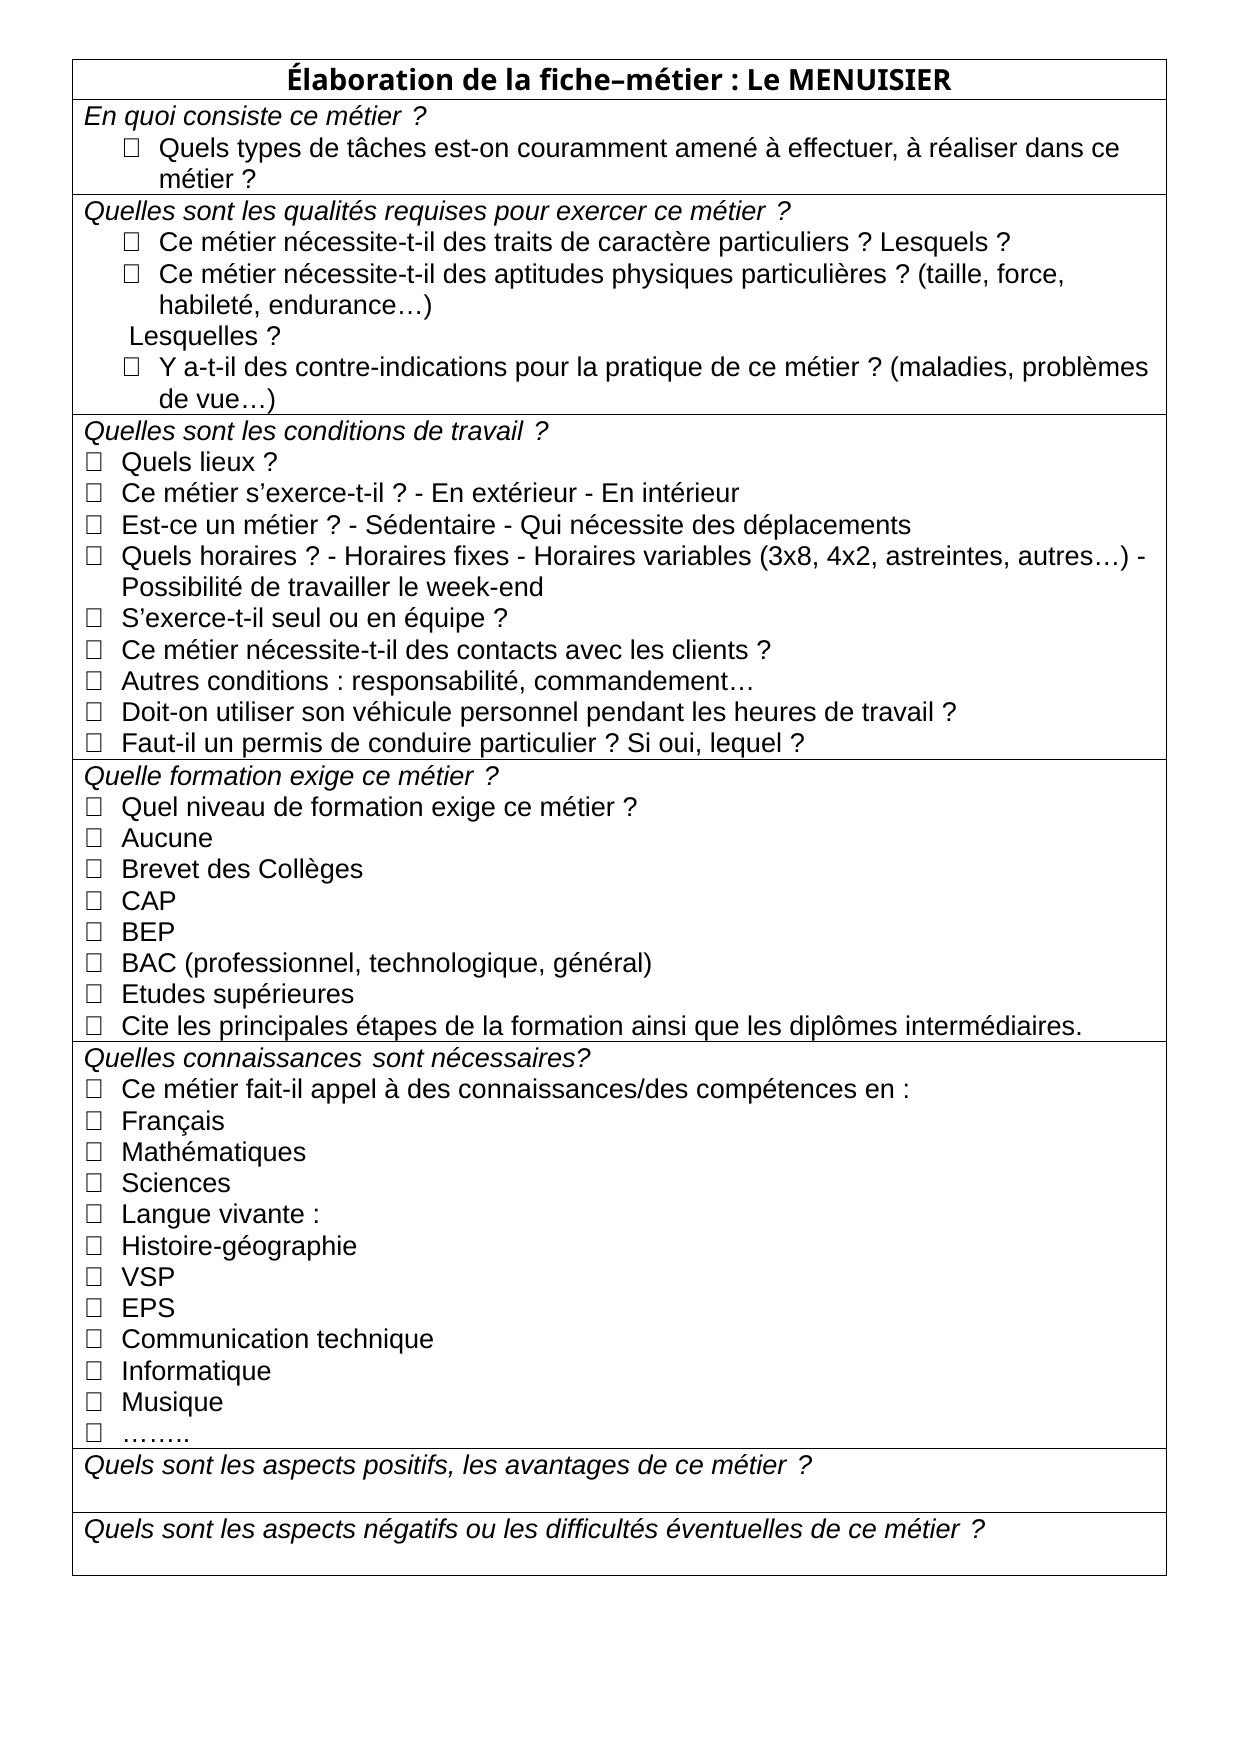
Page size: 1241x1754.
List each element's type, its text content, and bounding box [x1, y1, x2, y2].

table_cell Quelles sont les conditions de travail ? Quels lieux ? Ce métier s’exerce-t-il ? - En extérieur - En intérieur Est-ce un métier ? - Sédentaire - Qui nécessite des déplacements Quels horaires ? - Horaires fixes - Horaires variables (3x8, 4x2, astreintes, autres…) - Possibilité de travailler le week-end S’exerce-t-il seul ou en équipe ? Ce métier nécessite-t-il des contacts avec les clients ? Autres conditions : responsabilité, commandement… Doit-on utiliser son véhicule personnel pendant les heures de travail ? Faut-il un permis de conduire particulier ? Si oui, lequel ? [73, 415, 1166, 759]
table_cell Quelle formation exige ce métier ? Quel niveau de formation exige ce métier ? Aucune Brevet des Collèges CAP BEP BAC (professionnel, technologique, général) Etudes supérieures Cite les principales étapes de la formation ainsi que les diplômes intermédiaires. [73, 760, 1166, 1041]
table_cell Quelles connaissances sont nécessaires? Ce métier fait-il appel à des connaissances/des compétences en : Français Mathématiques Sciences Langue vivante : Histoire-géographie VSP EPS Communication technique Informatique Musique …….. [73, 1042, 1166, 1448]
table_header Élaboration de la fiche–métier : Le MENUISIER [73, 60, 1166, 99]
table_cell Quels sont les aspects positifs, les avantages de ce métier ? [73, 1449, 1166, 1512]
table_cell En quoi consiste ce métier ? Quels types de tâches est-on couramment amené à effectuer, à réaliser dans ce métier ? [73, 100, 1166, 194]
table_cell Quels sont les aspects négatifs ou les difficultés éventuelles de ce métier ? [73, 1513, 1166, 1575]
table_cell Quelles sont les qualités requises pour exercer ce métier ? Ce métier nécessite-t-il des traits de caractère particuliers ? Lesquels ? Ce métier nécessite-t-il des aptitudes physiques particulières ? (taille, force, habileté, endurance…) Lesquelles ? Y a-t-il des contre-indications pour la pratique de ce métier ? (maladies, problèmes de vue…) [73, 195, 1166, 414]
